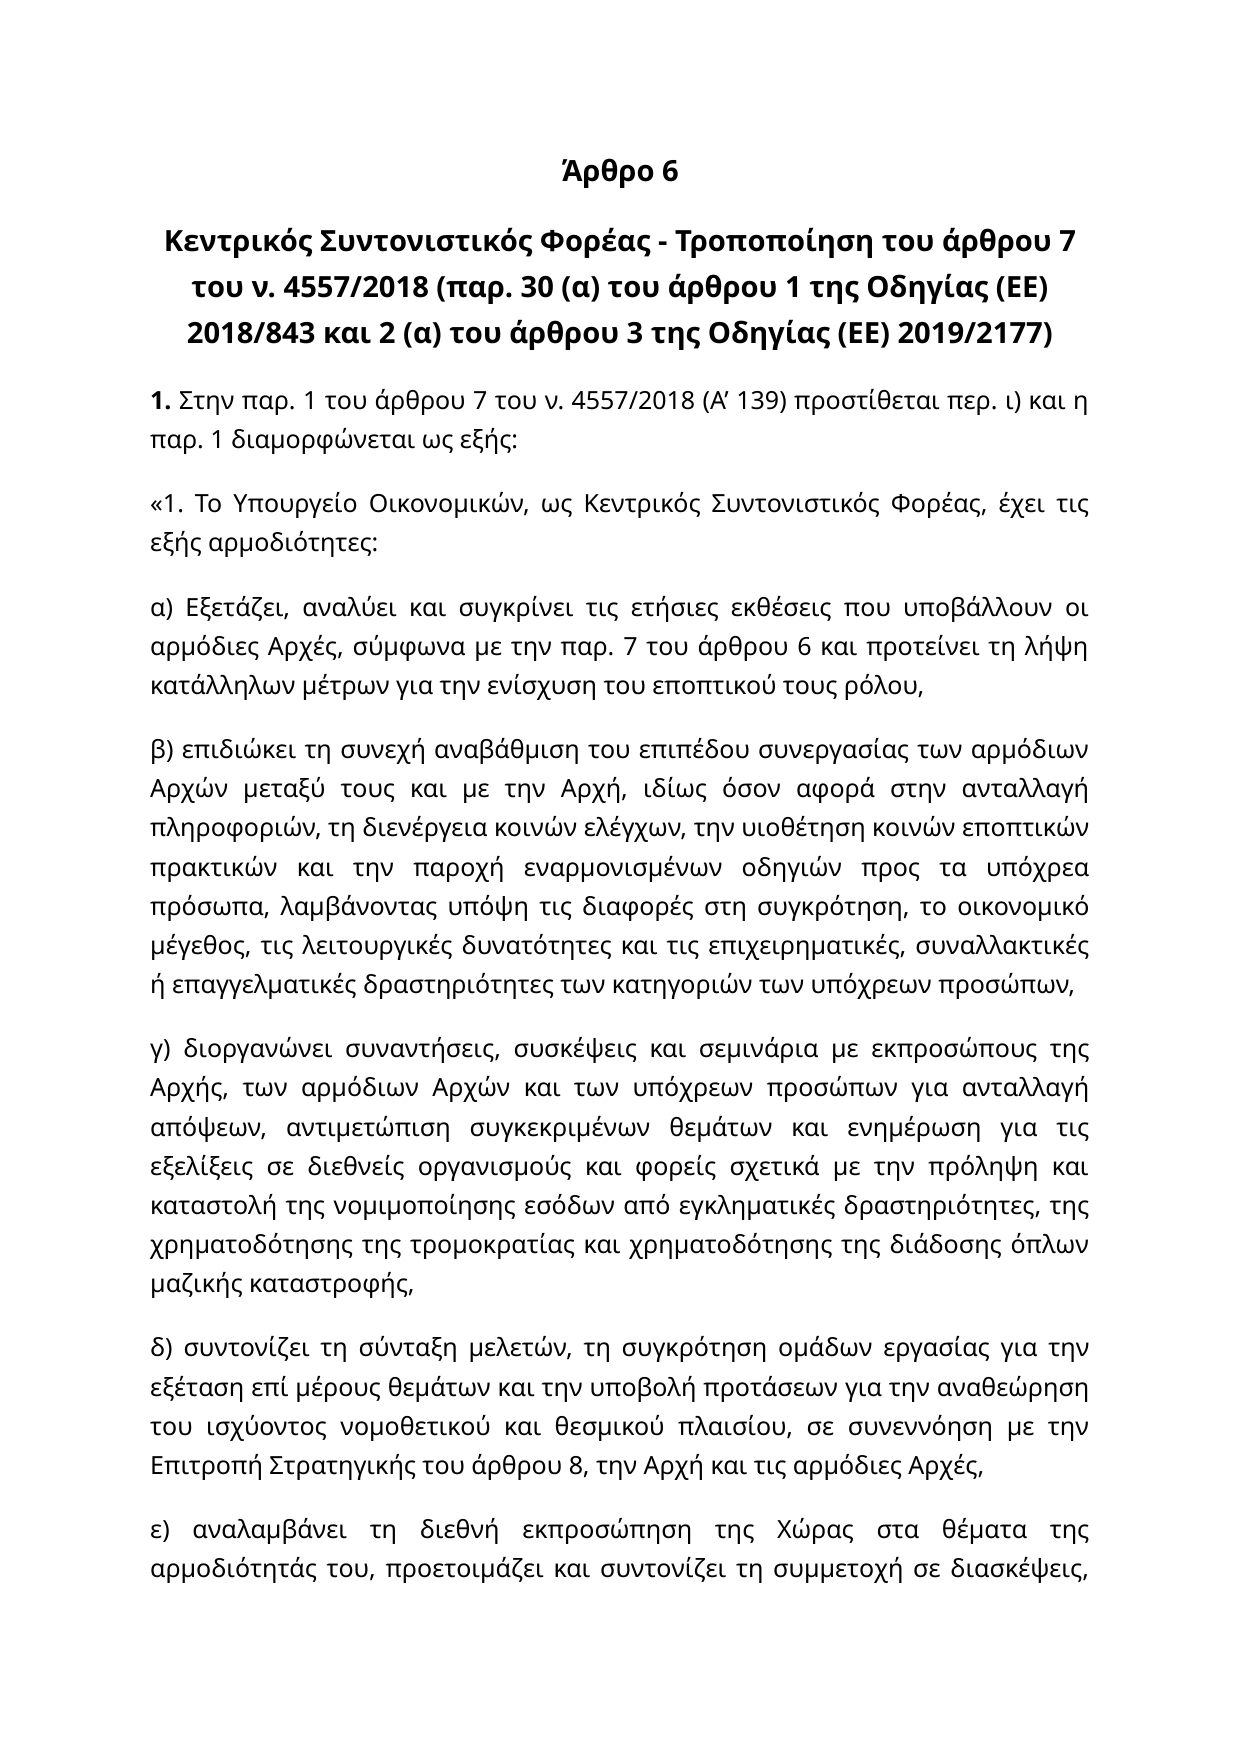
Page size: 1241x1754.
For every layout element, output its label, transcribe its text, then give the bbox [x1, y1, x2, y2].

subtitle Κεντρικός Συντονιστικός Φορέας - Τροποποίηση του άρθρου 7 του ν. 4557/2018 (παρ. 30 (α) του άρθρου 1 της Οδηγίας (ΕΕ) 2018/843 και 2 (α) του άρθρου 3 της Οδηγίας (ΕΕ) 2019/2177) [150, 221, 1090, 352]
text 1. Στην παρ. 1 του άρθρου 7 του ν. 4557/2018 (Α’ 139) προστίθεται περ. ι) και η παρ. 1 διαμορφώνεται ως εξής: [150, 382, 1090, 456]
text α) Εξετάζει, αναλύει και συγκρίνει τις ετήσιες εκθέσεις που υποβάλλουν οι αρμόδιες Αρχές, σύμφωνα με την παρ. 7 του άρθρου 6 και προτείνει τη λήψη κατάλληλων μέτρων για την ενίσχυση του εποπτικού τους ρόλου, [150, 589, 1090, 702]
text γ) διοργανώνει συναντήσεις, συσκέψεις και σεμινάρια με εκπροσώπους της Αρχής, των αρμόδιων Αρχών και των υπόχρεων προσώπων για ανταλλαγή απόψεων, αντιμετώπιση συγκεκριμένων θεμάτων και ενημέρωση για τις εξελίξεις σε διεθνείς οργανισμούς και φορείς σχετικά με την πρόληψη και καταστολή της νομιμοποίησης εσόδων από εγκληματικές δραστηριότητες, της χρηματοδότησης της τρομοκρατίας και χρηματοδότησης της διάδοσης όπλων μαζικής καταστροφής, [150, 1031, 1090, 1300]
text β) επιδιώκει τη συνεχή αναβάθμιση του επιπέδου συνεργασίας των αρμόδιων Αρχών μεταξύ τους και με την Αρχή, ιδίως όσον αφορά στην ανταλλαγή πληροφοριών, τη διενέργεια κοινών ελέγχων, την υιοθέτηση κοινών εποπτικών πρακτικών και την παροχή εναρμονισμένων οδηγιών προς τα υπόχρεα πρόσωπα, λαμβάνοντας υπόψη τις διαφορές στη συγκρότηση, το οικονομικό μέγεθος, τις λειτουργικές δυνατότητες και τις επιχειρηματικές, συναλλακτικές ή επαγγελματικές δραστηριότητες των κατηγοριών των υπόχρεων προσώπων, [150, 732, 1090, 1001]
text ε) αναλαμβάνει τη διεθνή εκπροσώπηση της Χώρας στα θέματα της αρμοδιότητάς του, προετοιμάζει και συντονίζει τη συμμετοχή σε διασκέψεις, [150, 1512, 1090, 1585]
subtitle Άρθρο 6 [150, 150, 1090, 190]
text δ) συντονίζει τη σύνταξη μελετών, τη συγκρότηση ομάδων εργασίας για την εξέταση επί μέρους θεμάτων και την υποβολή προτάσεων για την αναθεώρηση του ισχύοντος νομοθετικού και θεσμικού πλαισίου, σε συνεννόηση με την Επιτροπή Στρατηγικής του άρθρου 8, την Αρχή και τις αρμόδιες Αρχές, [150, 1330, 1090, 1482]
text «1. Το Υπουργείο Οικονομικών, ως Κεντρικός Συντονιστικός Φορέας, έχει τις εξής αρμοδιότητες: [150, 486, 1090, 559]
